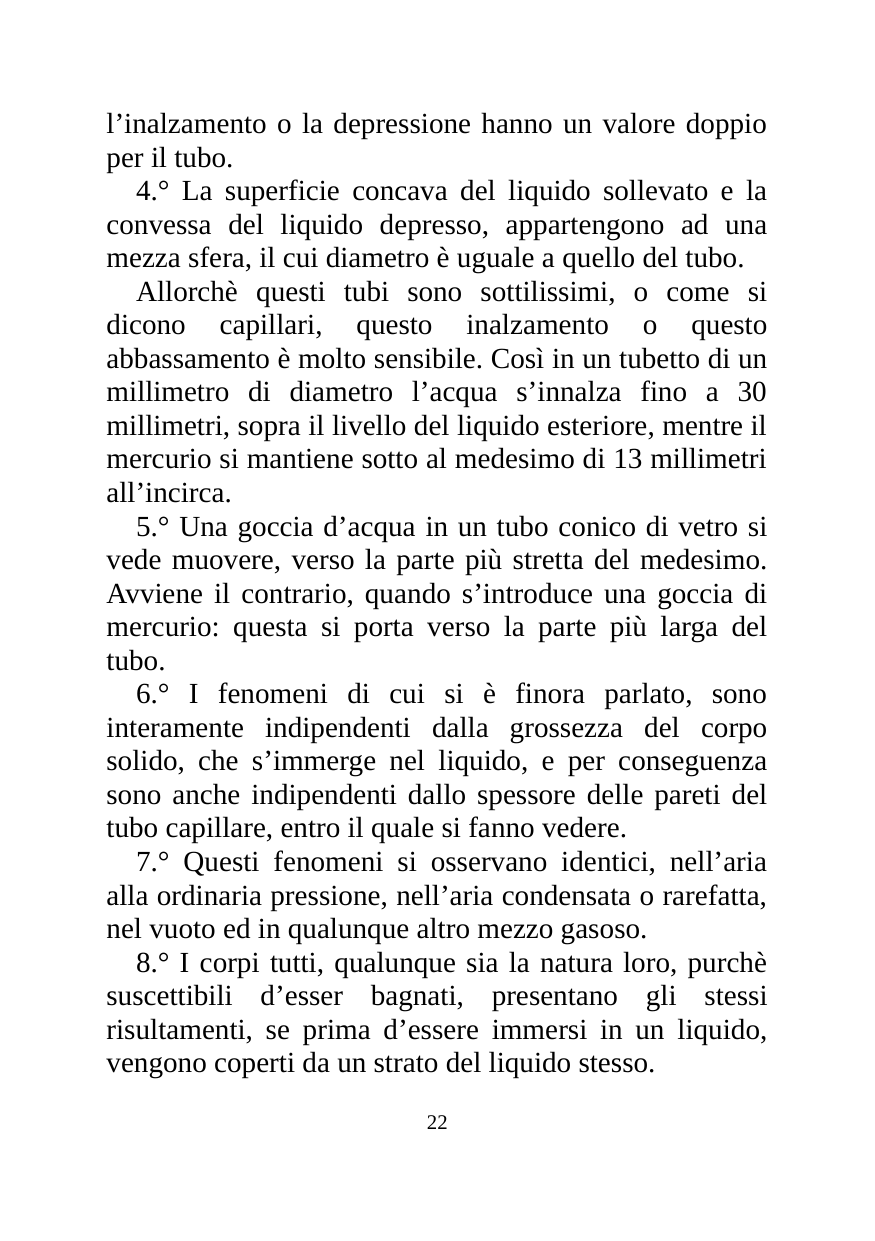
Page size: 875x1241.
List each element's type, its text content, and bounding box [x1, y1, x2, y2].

text 6.° I fenomeni di cui si è finora parlato, sono interamente indipendenti dalla grossezza del corpo solido, che s’immerge nel liquido, e per conseguenza sono anche indipendenti dallo spessore delle pareti del tubo capillare, entro il quale si fanno vedere. [106, 676, 768, 844]
text l’inalzamento o la depressione hanno un valore doppio per il tubo. [106, 106, 768, 173]
text Allorchè questi tubi sono sottilissimi, o come si dicono capillari, questo inalzamento o questo abbassamento è molto sensibile. Così in un tubetto di un millimetro di diametro l’acqua s’innalza fino a 30 millimetri, sopra il livello del liquido esteriore, mentre il mercurio si mantiene sotto al medesimo di 13 millimetri all’incirca. [106, 274, 768, 509]
text 5.° Una goccia d’acqua in un tubo conico di vetro si vede muovere, verso la parte più stretta del medesimo. Avviene il contrario, quando s’introduce una goccia di mercurio: questa si porta verso la parte più larga del tubo. [106, 509, 768, 676]
text 8.° I corpi tutti, qualunque sia la natura loro, purchè suscettibili d’esser bagnati, presentano gli stessi risultamenti, se prima d’essere immersi in un liquido, vengono coperti da un strato del liquido stesso. [106, 945, 768, 1079]
text 4.° La superficie concava del liquido sollevato e la convessa del liquido depresso, appartengono ad una mezza sfera, il cui diametro è uguale a quello del tubo. [106, 173, 768, 274]
text 7.° Questi fenomeni si osservano identici, nell’aria alla ordinaria pressione, nell’aria condensata o rarefatta, nel vuoto ed in qualunque altro mezzo gasoso. [106, 844, 768, 945]
